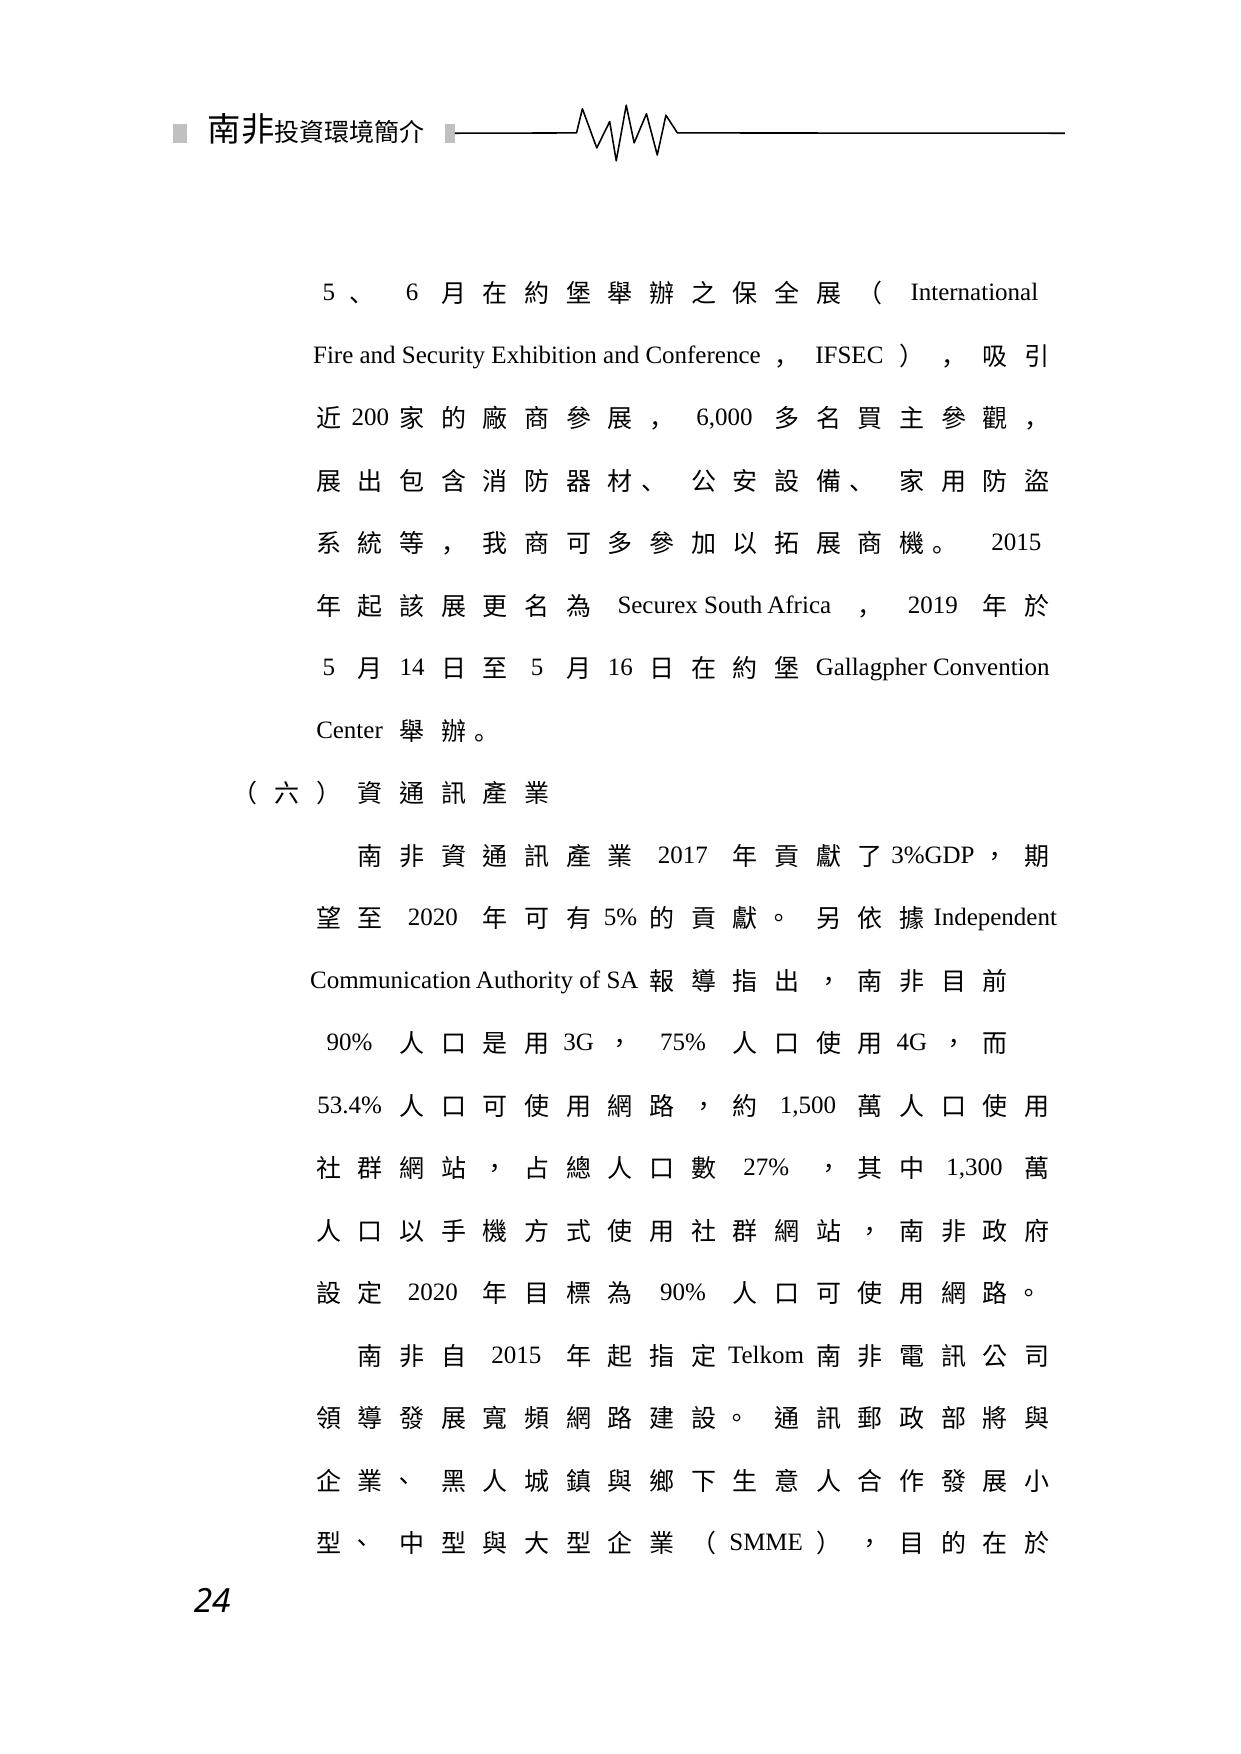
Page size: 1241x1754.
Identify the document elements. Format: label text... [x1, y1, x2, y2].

text 南非資通訊產業2017年貢獻了3%GDP，期望至2020年可有5%的貢獻。另依據Independent Communication Authority of SA報導指出，南非目前90%人口是用3G，75%人口使用4G，而53.4%人口可使用網路，約1,500萬人口使用社群網站，占總人口數27%，其中1,300萬人口以手機方式使用社群網站，南非政府設定2020年目標為90%人口可使用網路。 [281, 813, 1058, 1313]
text 南非自2015年起指定Telkom南非電訊公司領導發展寬頻網路建設。通訊郵政部將與企業、黑人城鎮與鄉下生意人合作發展小型、中型與大型企業（SMME），目的在於 [281, 1313, 1058, 1563]
text 5、6月在約堡舉辦之保全展（International Fire and Security Exhibition and Conference，IFSEC），吸引近200家的廠商參展，6,000多名買主參觀，展出包含消防器材、公安設備、家用防盜系統等，我商可多參加以拓展商機。2015年起該展更名為Securex South Africa，2019年於5月14日至5月16日在約堡Gallagpher Convention Center舉辦。 [281, 250, 1058, 750]
text （六）資通訊產業 [207, 750, 1058, 813]
